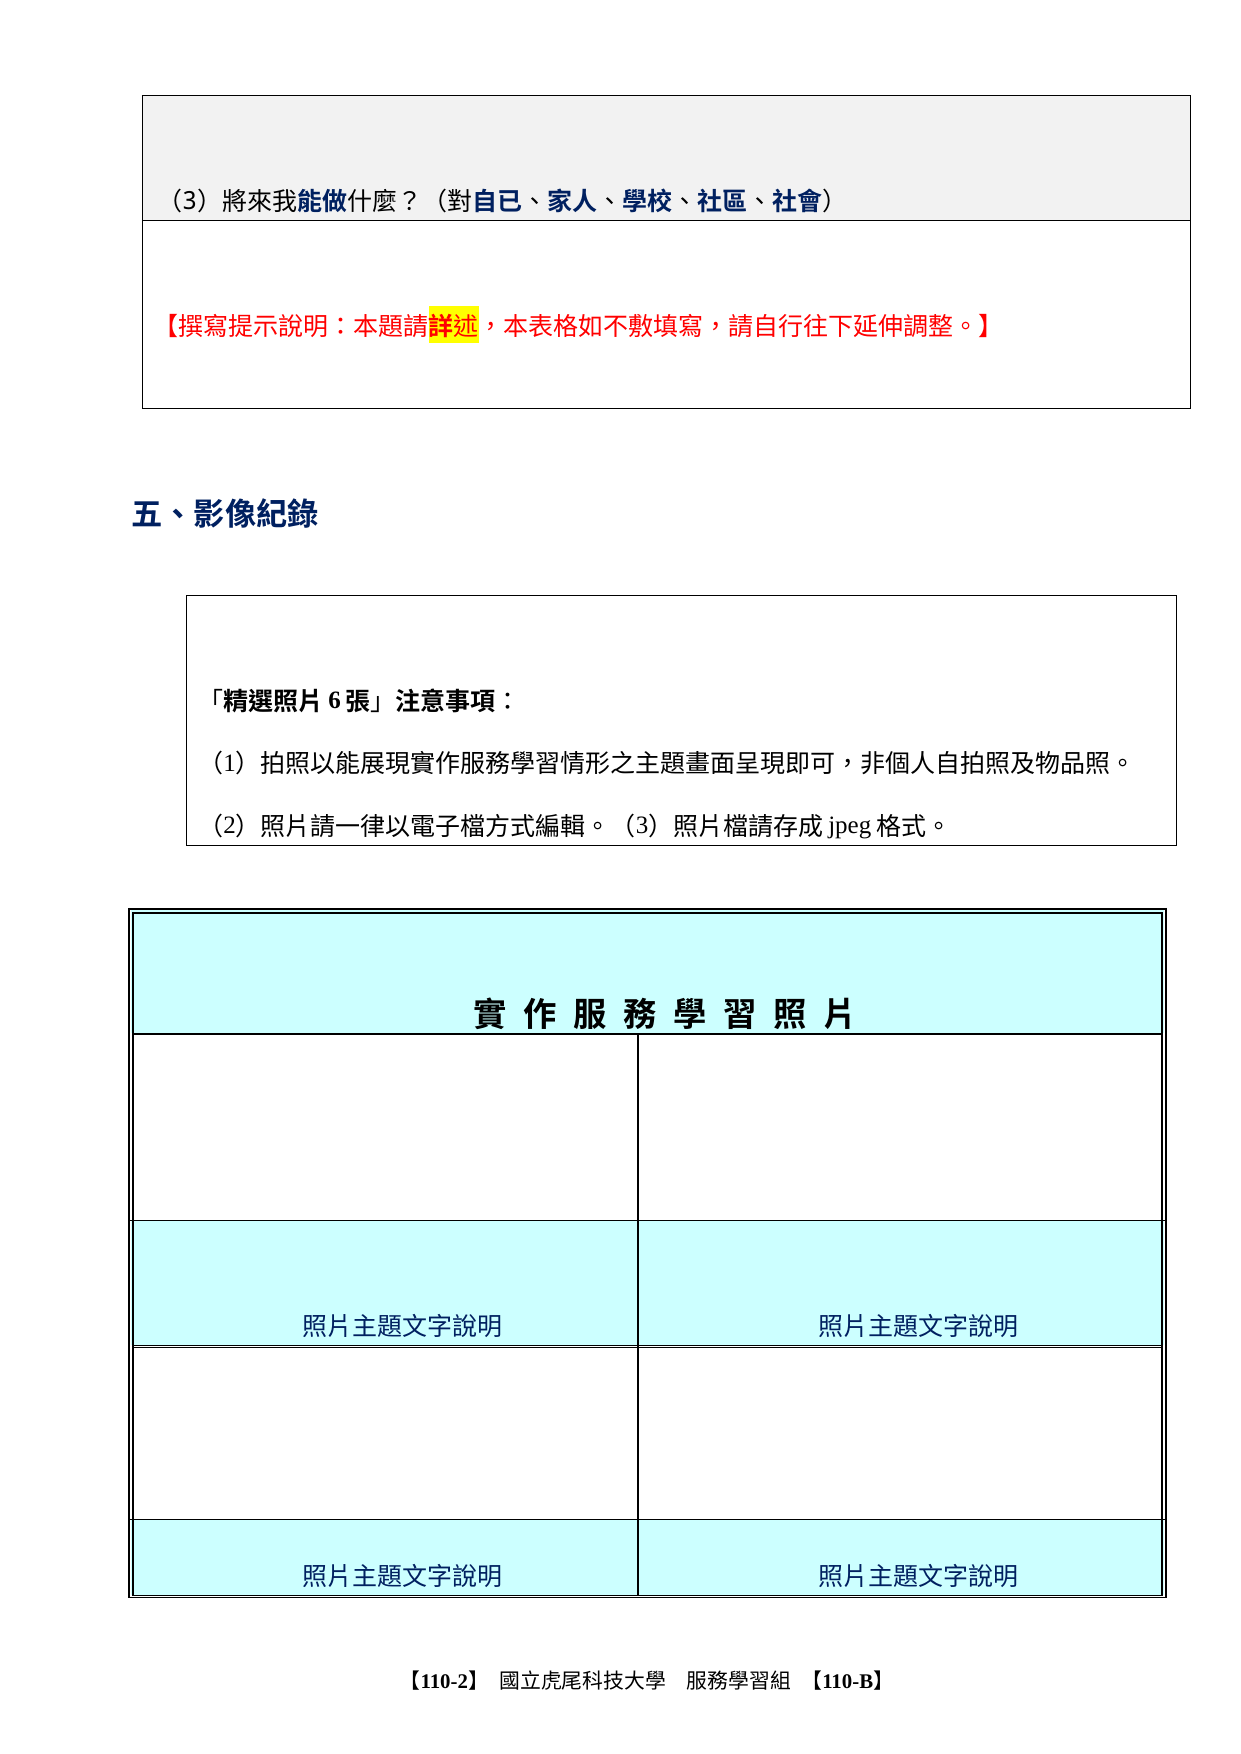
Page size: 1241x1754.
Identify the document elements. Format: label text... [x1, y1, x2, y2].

table_cell [639, 1035, 1161, 1219]
table_cell [134, 1348, 637, 1519]
table_cell 【撰寫提示說明：本題請詳述，本表格如不敷填寫，請自行往下延伸調整。】 [143, 221, 1190, 408]
text 五、影像紀錄 [131, 470, 1197, 533]
table_cell [639, 1348, 1161, 1519]
table_header 實 作 服 務 學 習 照 片 [134, 914, 1161, 1033]
table_cell （3）將來我能做什麼？（對自已、家人、學校、社區、社會） [143, 96, 1190, 220]
table_cell 照片主題文字說明 [639, 1520, 1161, 1595]
table_header 「精選照片6張」注意事項： （1）拍照以能展現實作服務學習情形之主題畫面呈現即可，非個人自拍照及物品照。 （2）照片請一律以電子檔方式編輯。（3）照片檔請存成jpeg格式。 [187, 596, 1176, 845]
table_cell 照片主題文字說明 [639, 1221, 1161, 1345]
table_cell 照片主題文字說明 [134, 1520, 637, 1595]
table_cell [134, 1035, 637, 1219]
table_cell 照片主題文字說明 [134, 1221, 637, 1345]
